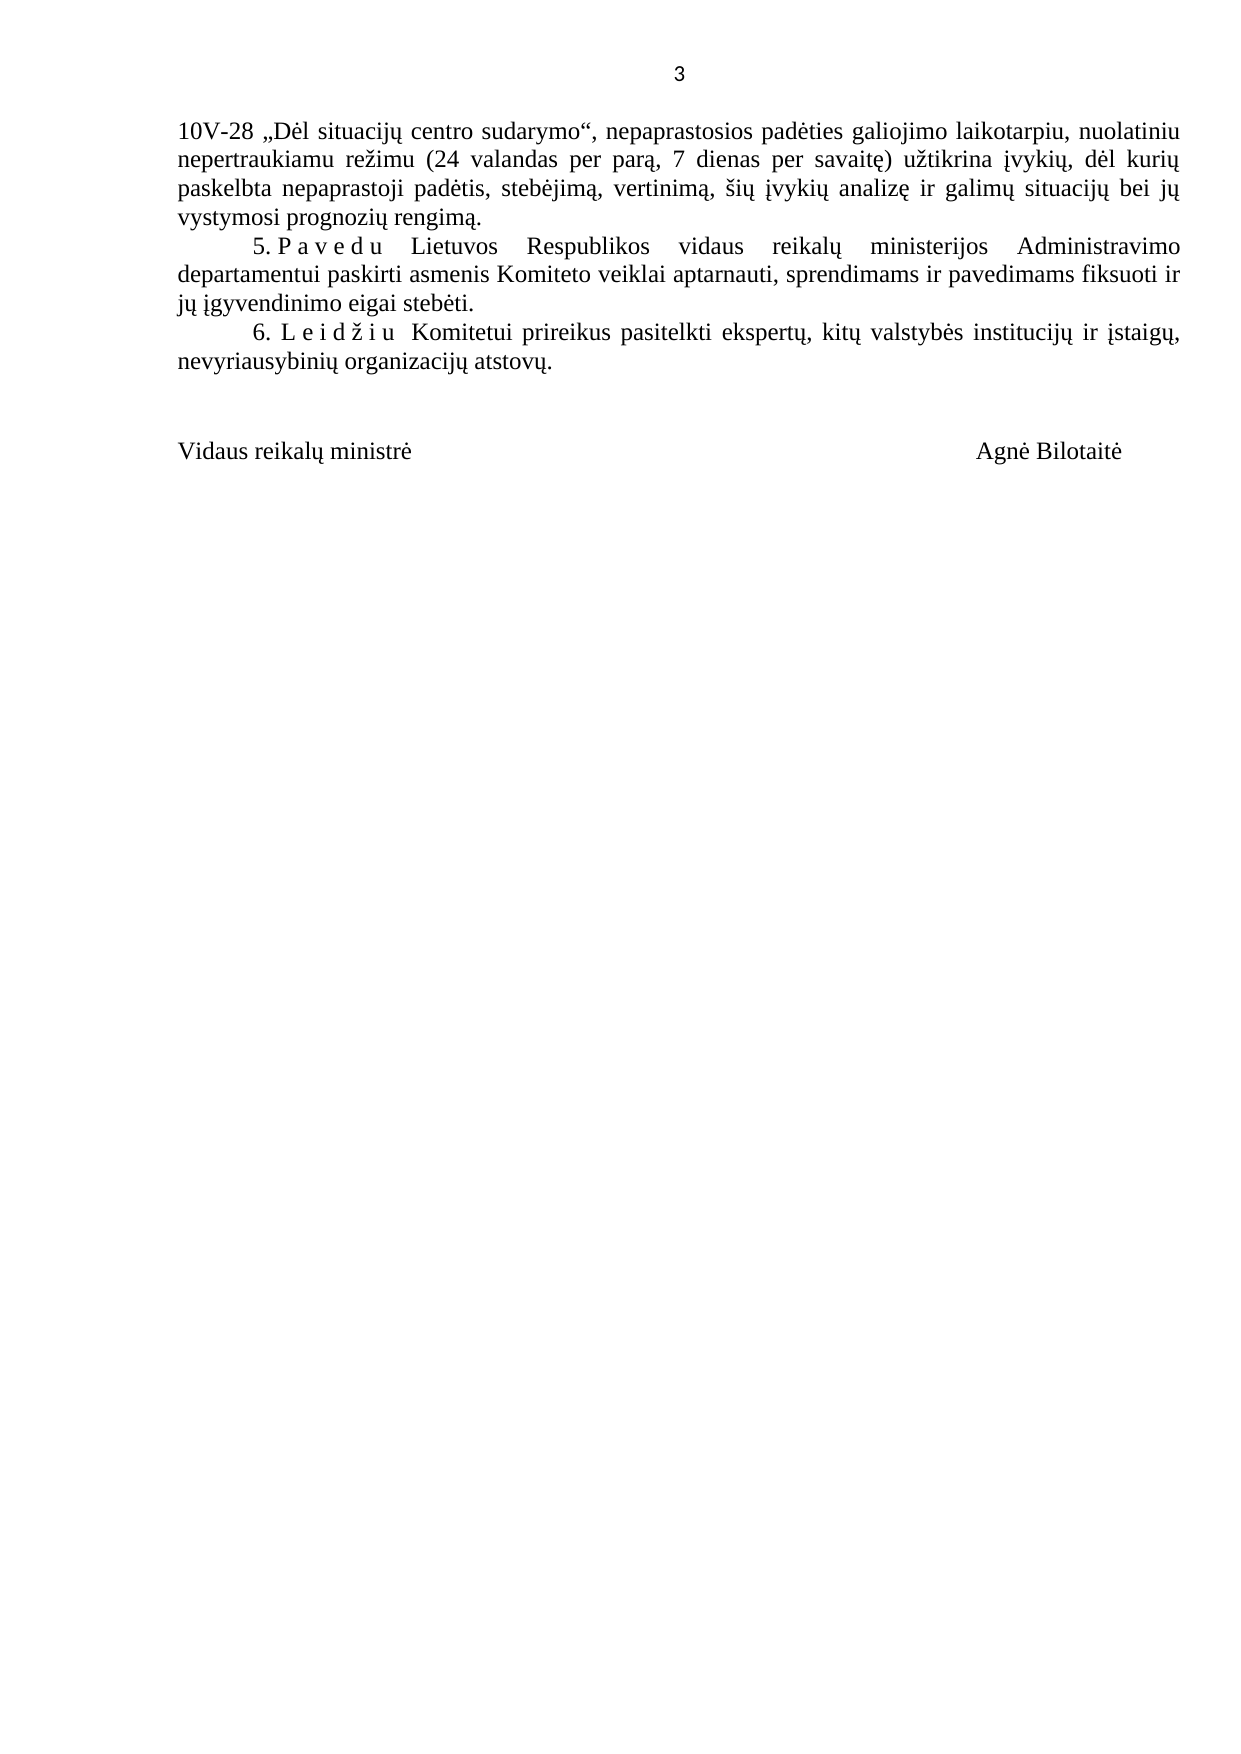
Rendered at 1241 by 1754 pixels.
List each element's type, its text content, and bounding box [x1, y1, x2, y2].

text 10V-28 „Dėl situacijų centro sudarymo“, nepaprastosios padėties galiojimo laikotarpiu, nuolatiniu nepertraukiamu režimu (24 valandas per parą, 7 dienas per savaitę) užtikrina įvykių, dėl kurių paskelbta nepaprastoji padėtis, stebėjimą, vertinimą, šių įvykių analizę ir galimų situacijų bei jų vystymosi prognozių rengimą. [177, 116, 1181, 231]
text 6. Leidžiu Komitetui prireikus pasitelkti ekspertų, kitų valstybės institucijų ir įstaigų, nevyriausybinių organizacijų atstovų. [177, 317, 1181, 374]
text 5. Pavedu Lietuvos Respublikos vidaus reikalų ministerijos Administravimo departamentui paskirti asmenis Komiteto veiklai aptarnauti, sprendimams ir pavedimams fiksuoti ir jų įgyvendinimo eigai stebėti. [177, 231, 1181, 317]
text Vidaus reikalų ministrė Agnė Bilotaitė [177, 436, 1181, 465]
